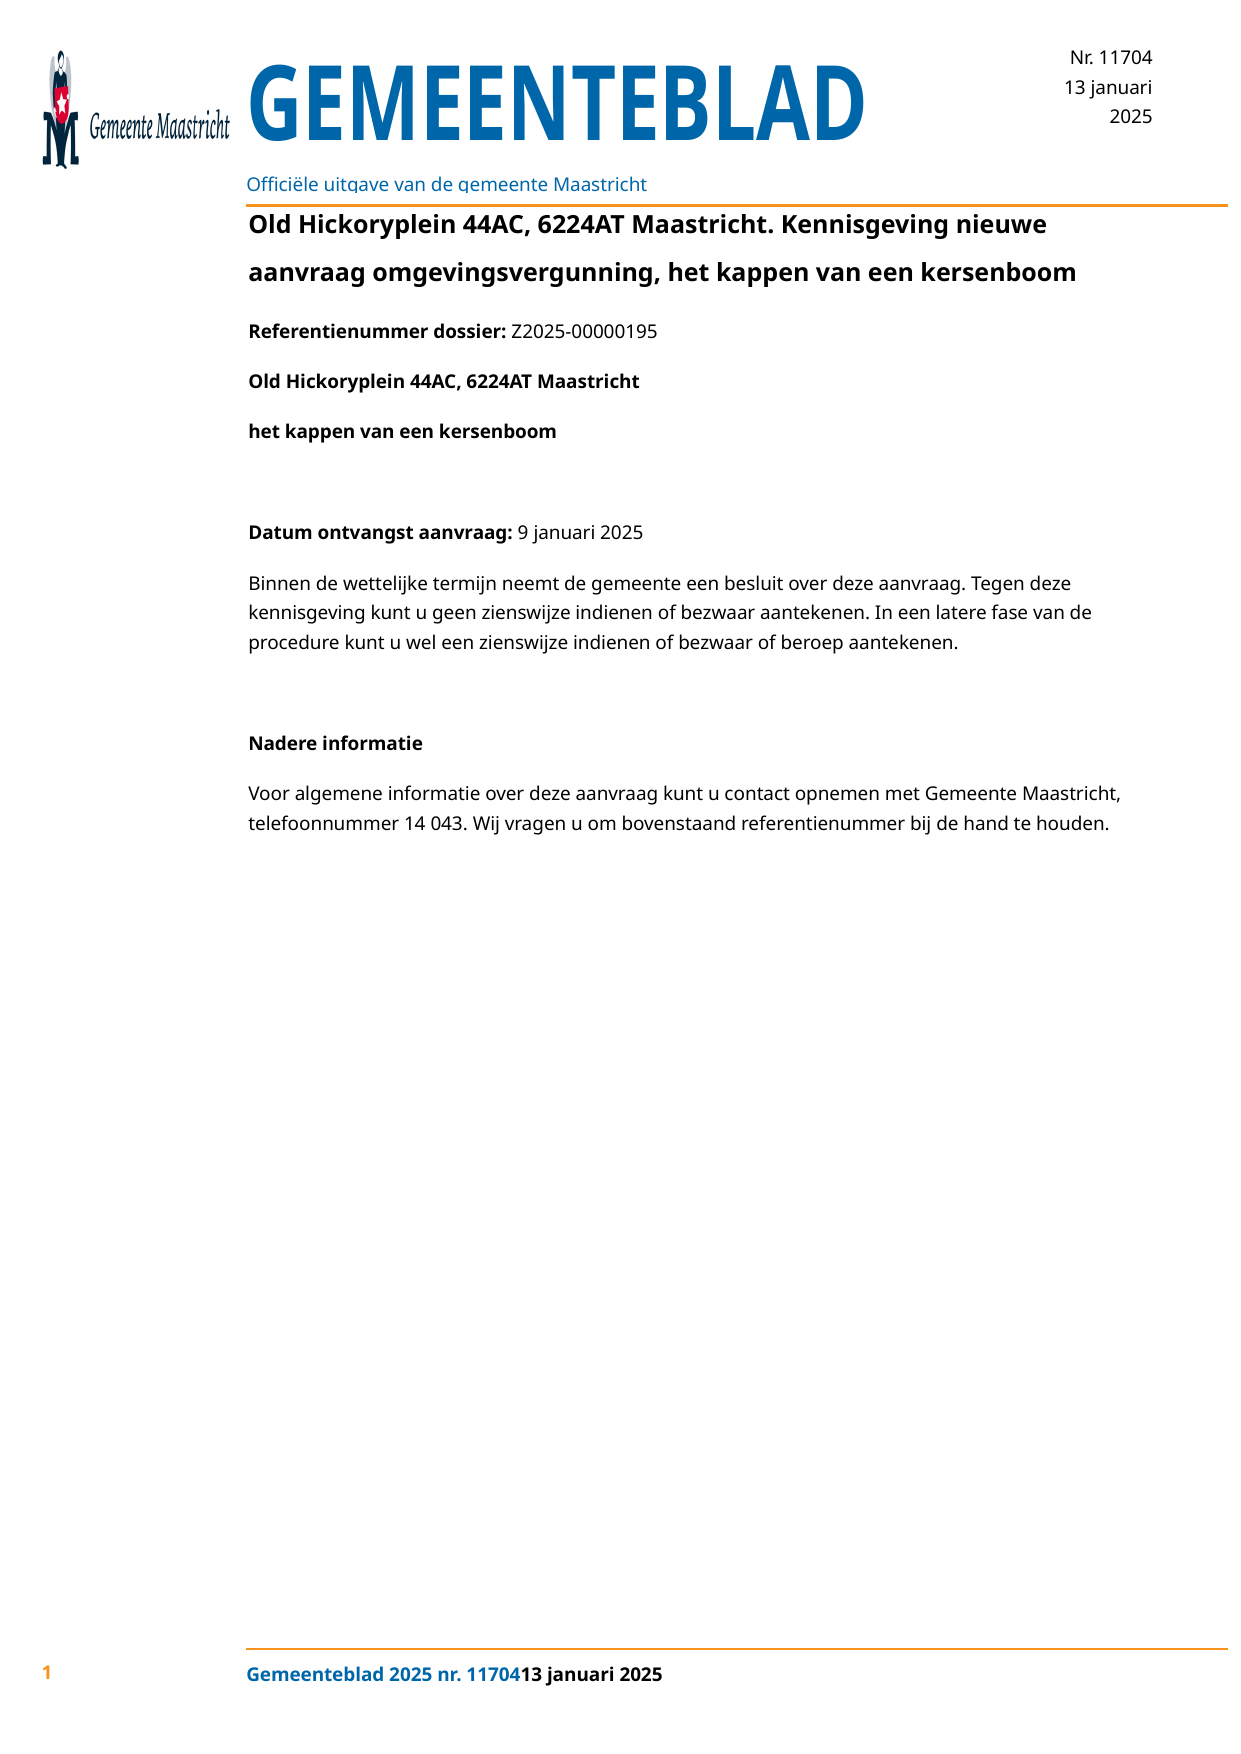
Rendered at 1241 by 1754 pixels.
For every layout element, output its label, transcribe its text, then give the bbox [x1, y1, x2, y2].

text Nadere informatie [248, 730, 1152, 756]
text Binnen de wettelijke termijn neemt de gemeente een besluit over deze aanvraag. Tegen deze kennisgeving kunt u geen zienswijze indienen of bezwaar aantekenen. In een latere fase van de procedure kunt u wel een zienswijze indienen of bezwaar of beroep aantekenen. [248, 570, 1152, 655]
text Referentienummer dossier: Z2025-00000195 [248, 318, 1152, 344]
text Voor algemene informatie over deze aanvraag kunt u contact opnemen met Gemeente Maastricht, telefoonnummer 14 043. Wij vragen u om bovenstaand referentienummer bij de hand te houden. [248, 780, 1152, 836]
text het kappen van een kersenboom [248, 419, 1152, 444]
text Old Hickoryplein 44AC, 6224AT Maastricht. Kennisgeving nieuwe aanvraag omgevingsvergunning, het kappen van een kersenboom [248, 207, 1152, 288]
text Datum ontvangst aanvraag: 9 januari 2025 [248, 519, 1152, 545]
text Old Hickoryplein 44AC, 6224AT Maastricht [248, 368, 1152, 394]
picture [41, 47, 231, 172]
